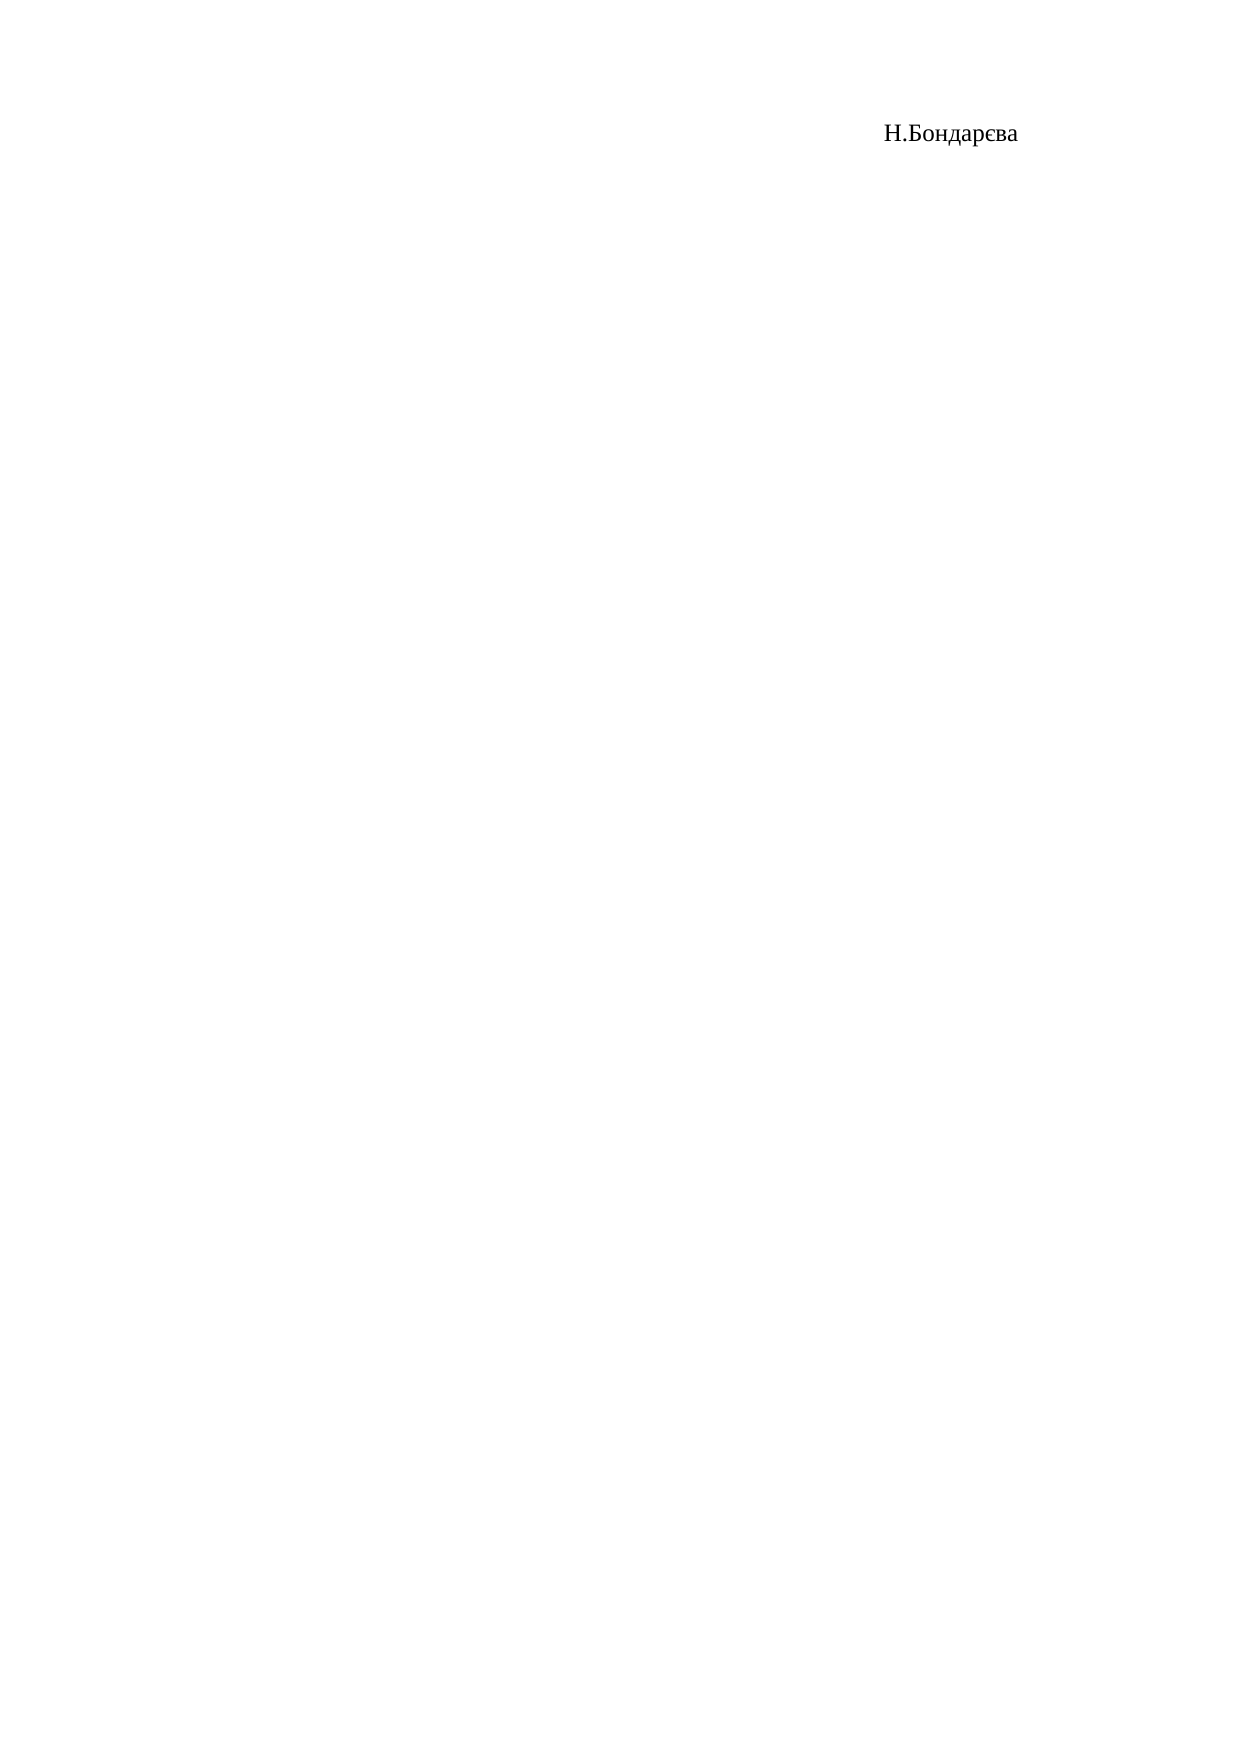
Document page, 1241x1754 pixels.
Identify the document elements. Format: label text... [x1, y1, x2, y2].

text Н.Бондарєва [709, 118, 1122, 147]
